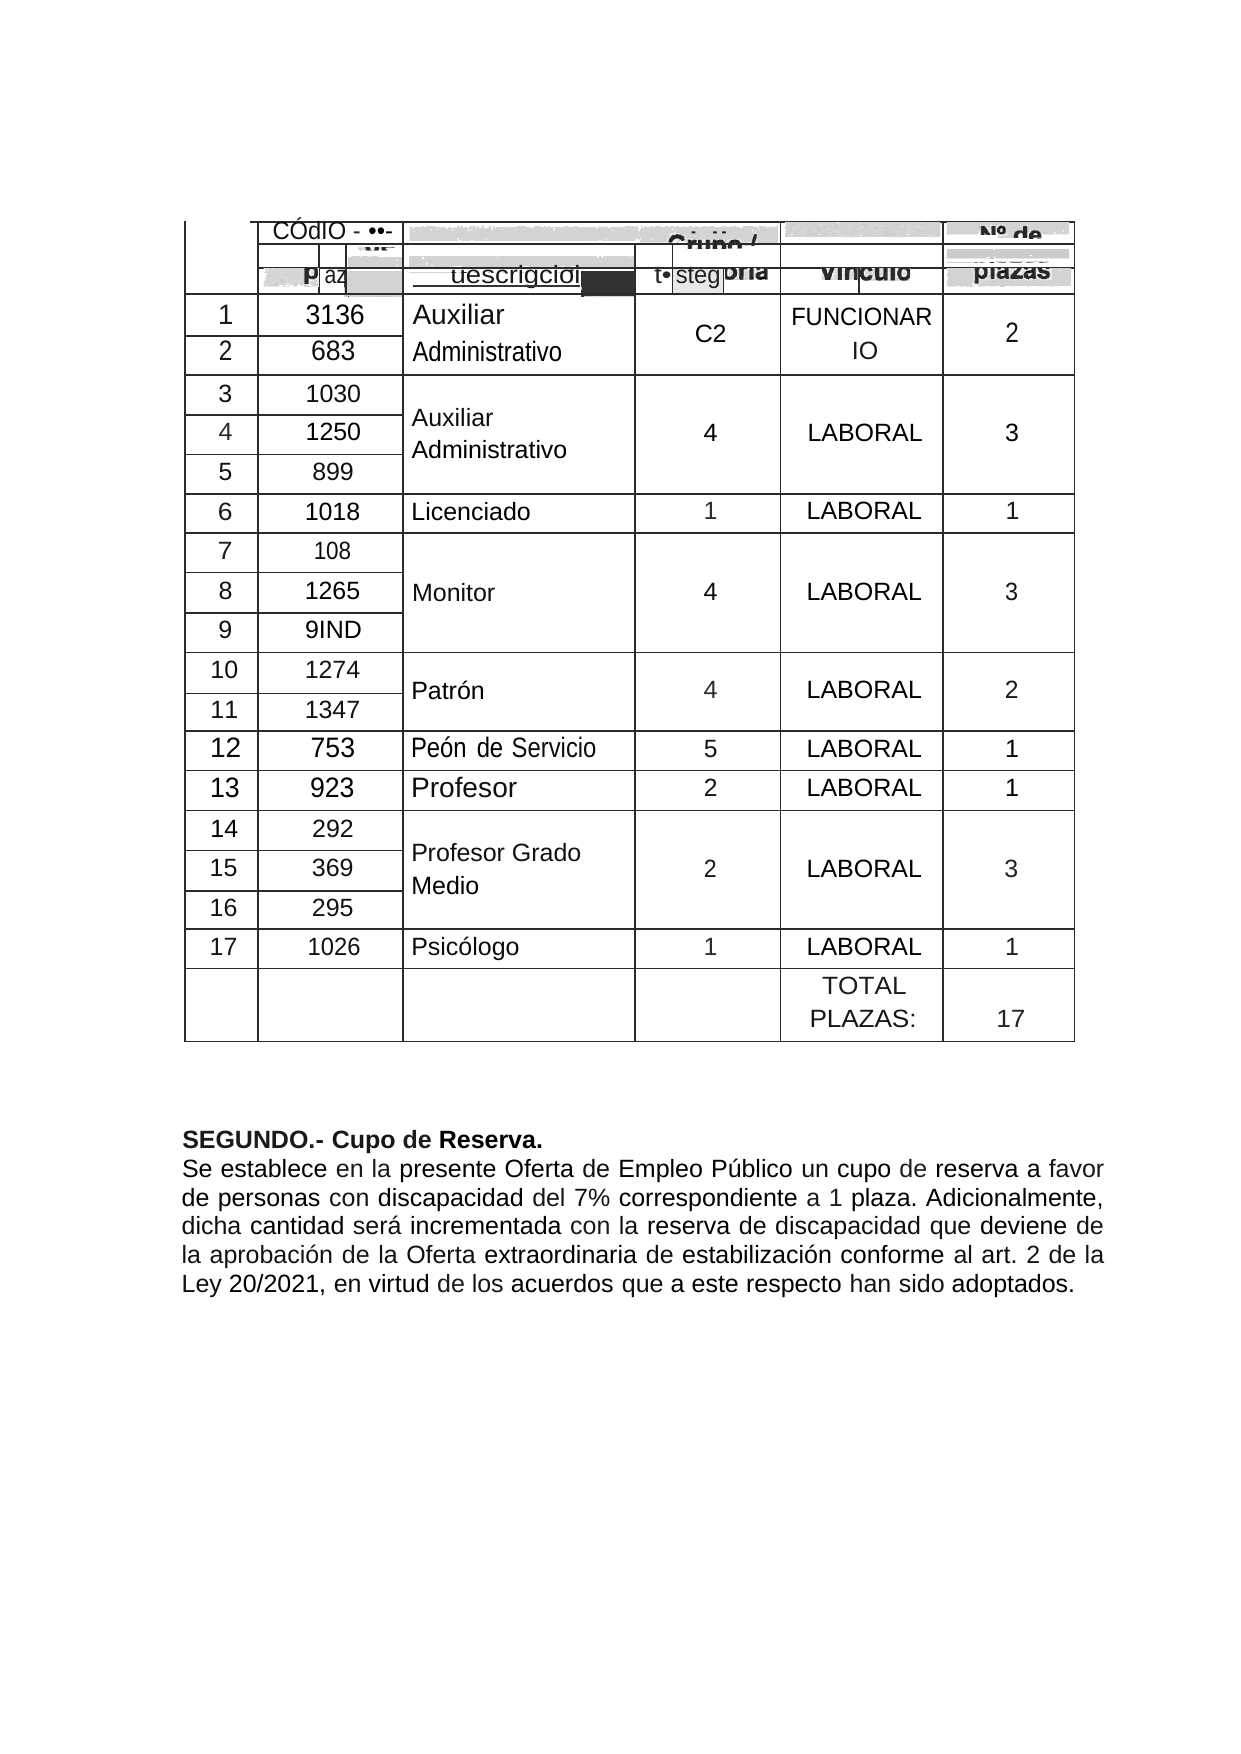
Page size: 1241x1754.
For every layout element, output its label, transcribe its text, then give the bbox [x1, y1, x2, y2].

table_cell steg [673, 269, 723, 293]
table_cell 369 [259, 851, 402, 890]
table_cell 2 [636, 811, 780, 928]
table_cell 108 [259, 534, 402, 572]
table_cell 9 [186, 614, 257, 651]
table_cell TOTAL PLAZAS: [781, 969, 942, 1041]
table_cell [320, 245, 345, 267]
table_cell 292 [259, 811, 402, 850]
table_header CÓdIO - ••- [259, 223, 402, 243]
text Se establece en la presente Oferta de Empleo Público un cupo de reserva a favor de personas con discapacidad del 7% correspondiente a 1 plaza. Adicionalmente, dicha cantidad será incrementada con la reserva de discapacidad que deviene de la aprobación de la Oferta extraordinaria de estabilización conforme al art. 2 de la Ley 20/2021, en virtud de los acuerdos que a este respecto han sido adoptados. [181, 1154, 1104, 1298]
table_cell LABORAL [781, 534, 942, 651]
table_cell 5 [636, 732, 780, 769]
table_cell 13 [186, 771, 257, 810]
table_cell uescrigcioi [404, 269, 583, 293]
table_cell [781, 245, 942, 267]
table_cell LABORAL [781, 653, 942, 730]
table_cell 11 [186, 694, 257, 730]
picture [946, 222, 1070, 239]
table_cell Peón de Servicio [404, 732, 634, 769]
table_header [781, 223, 942, 243]
table_cell LABORAL [781, 495, 942, 532]
table_cell Patrón [404, 653, 634, 730]
table_cell LABORAL [781, 771, 942, 810]
table_cell 3 [944, 811, 1074, 928]
table_header - - - [404, 223, 780, 243]
table_cell 1 [944, 495, 1074, 532]
table_cell 1030 [259, 376, 402, 414]
table_cell 295 [259, 892, 402, 928]
table_cell 2 [944, 653, 1074, 730]
table_cell 683 [259, 337, 402, 374]
table_cell 899 [259, 455, 402, 493]
table_cell 1 [944, 771, 1074, 810]
table_cell LABORAL [781, 732, 942, 769]
table_cell Profesor [404, 771, 634, 810]
table_cell 1274 [259, 653, 402, 693]
table_cell 1 [636, 495, 780, 532]
table_cell [347, 245, 402, 267]
table_cell 1 [944, 732, 1074, 769]
table_cell [186, 969, 257, 1041]
table_cell 15 [186, 851, 257, 890]
table_cell FUNCIONAR IO [781, 295, 942, 374]
table_cell az [320, 269, 345, 293]
picture [785, 222, 941, 237]
picture [860, 268, 911, 281]
picture [263, 268, 319, 287]
table_cell 4 [186, 416, 257, 453]
table_cell 17 [944, 969, 1074, 1041]
table_cell 12 [186, 732, 257, 769]
table_header [250, 223, 257, 293]
table_cell [259, 269, 318, 293]
table_cell 3136 [259, 295, 402, 335]
table_cell 5 [186, 455, 257, 493]
table_cell 1347 [259, 694, 402, 730]
table_cell [636, 245, 672, 267]
table_cell 3 [944, 534, 1074, 651]
table_cell Psicólogo [404, 930, 634, 968]
table_cell 2 [944, 295, 1074, 374]
table_cell Profesor Grado Medio [404, 811, 634, 928]
table_cell 4 [636, 534, 780, 651]
table_cell 1 [186, 295, 257, 335]
picture [946, 245, 1070, 263]
table_cell LABORAL [781, 376, 942, 493]
table_cell [724, 269, 780, 293]
table_cell 1018 [259, 495, 402, 532]
table_cell [944, 245, 1074, 267]
table_cell C2 [636, 295, 780, 374]
table_cell 4 [636, 376, 780, 493]
table_cell [404, 245, 634, 267]
table_cell LABORAL [781, 811, 942, 928]
table_cell 4 [636, 653, 780, 730]
table_cell 2 [636, 771, 780, 810]
table_cell 2 [186, 337, 257, 374]
table_cell 3 [944, 376, 1074, 493]
picture [821, 268, 858, 280]
table_cell 7 [186, 534, 257, 572]
table_cell [404, 969, 634, 1041]
table_cell t• [636, 269, 672, 293]
table_cell 753 [259, 732, 402, 769]
table_cell [347, 269, 402, 293]
picture [946, 268, 1072, 287]
subtitle SEGUNDO.- Cupo de Reserva. [182, 1126, 1240, 1154]
table_cell 3 [186, 376, 257, 414]
table_cell 923 [259, 771, 402, 810]
table_cell 10 [186, 653, 257, 693]
table_header [186, 221, 250, 293]
table_cell 8 [186, 573, 257, 612]
table_cell 1 [944, 930, 1074, 968]
table_cell Auxiliar Administrativo [404, 295, 634, 374]
table_cell LABORAL [781, 930, 942, 968]
table_cell 17 [186, 930, 257, 968]
table_cell [583, 269, 634, 293]
table_cell 9IND [259, 614, 402, 651]
table_cell [259, 245, 318, 267]
table_cell 6 [186, 495, 257, 532]
table_cell 1026 [259, 930, 402, 968]
table_cell 1 [636, 930, 780, 968]
table_header [944, 223, 1074, 243]
table_cell [636, 969, 780, 1041]
table_cell [673, 245, 780, 267]
table_cell 16 [186, 892, 257, 928]
table_cell 1265 [259, 573, 402, 612]
table_cell Monitor [404, 534, 634, 651]
picture [725, 268, 768, 280]
table_cell Licenciado [404, 495, 634, 532]
table_cell 14 [186, 811, 257, 850]
table_cell [860, 269, 942, 293]
table_cell [259, 969, 402, 1041]
table_cell [781, 269, 858, 293]
table_cell [944, 269, 1074, 293]
table_cell Auxiliar Administrativo [404, 376, 634, 493]
table_cell 1250 [259, 416, 402, 453]
